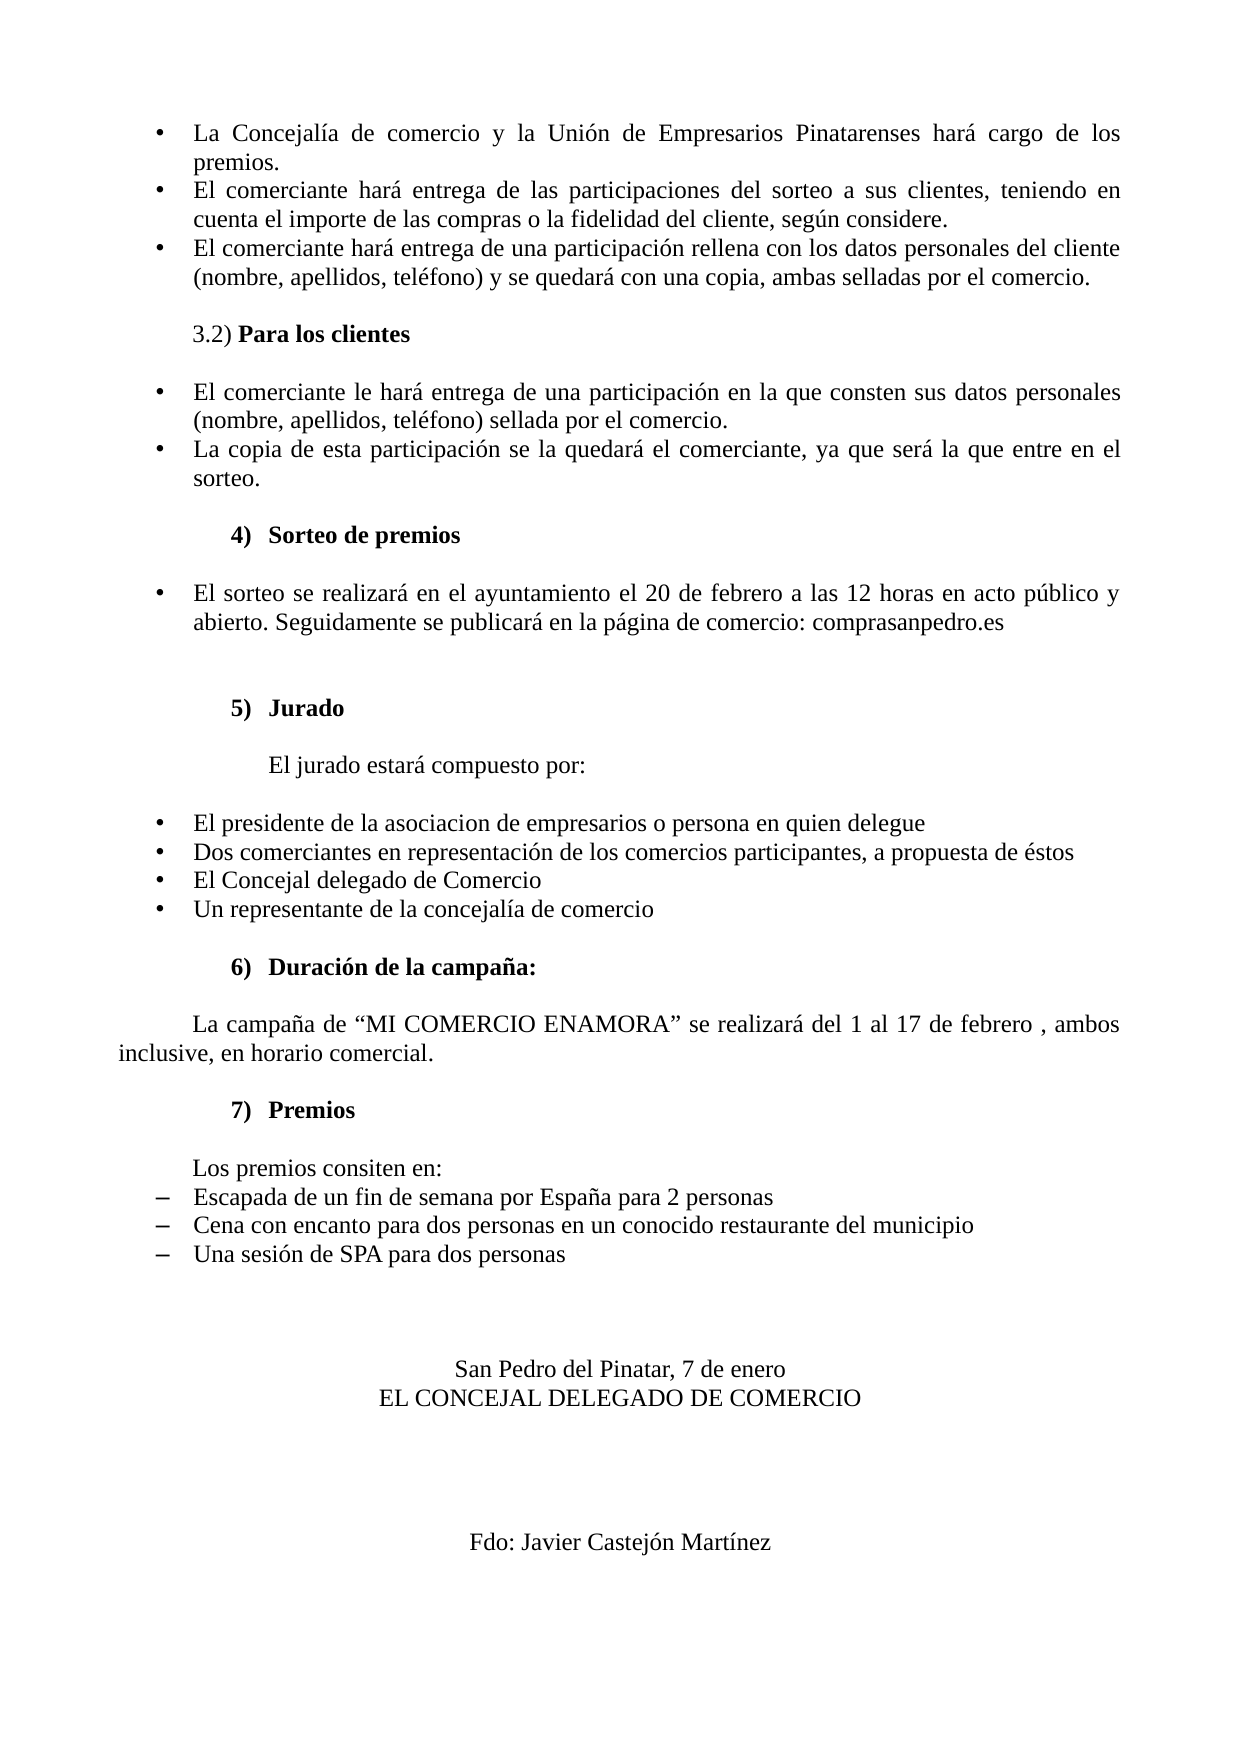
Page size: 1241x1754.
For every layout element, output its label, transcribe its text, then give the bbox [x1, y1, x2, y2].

list El comerciante hará entrega de una participación rellena con los datos personales del cliente (nombre, apellidos, teléfono) y se quedará con una copia, ambas selladas por el comercio. [156, 233, 1122, 291]
list El comerciante hará entrega de las participaciones del sorteo a sus clientes, teniendo en cuenta el importe de las compras o la fidelidad del cliente, según considere. [156, 176, 1122, 233]
list El comerciante le hará entrega de una participación en la que consten sus datos personales (nombre, apellidos, teléfono) sellada por el comercio. [156, 377, 1122, 434]
list Un representante de la concejalía de comercio [156, 894, 1122, 923]
text Los premios consiten en: [118, 1153, 1122, 1182]
list Premios [231, 1096, 1122, 1124]
text San Pedro del Pinatar, 7 de enero [118, 1354, 1122, 1383]
list El presidente de la asociacion de empresarios o persona en quien delegue [156, 808, 1122, 837]
list Cena con encanto para dos personas en un conocido restaurante del municipio [156, 1211, 1122, 1239]
text EL CONCEJAL DELEGADO DE COMERCIO [118, 1383, 1122, 1412]
list El Concejal delegado de Comercio [156, 866, 1122, 894]
list Dos comerciantes en representación de los comercios participantes, a propuesta de éstos [156, 837, 1122, 866]
text 3.2) Para los clientes [118, 319, 1122, 348]
list El jurado estará compuesto por: [231, 751, 1122, 779]
text La campaña de “MI COMERCIO ENAMORA” se realizará del 1 al 17 de febrero , ambos inclusive, en horario comercial. [118, 1009, 1122, 1067]
list Jurado [231, 693, 1122, 722]
list La copia de esta participación se la quedará el comerciante, ya que será la que entre en el sorteo. [156, 434, 1122, 492]
list Duración de la campaña: [231, 952, 1122, 981]
list Sorteo de premios [231, 521, 1122, 549]
list La Concejalía de comercio y la Unión de Empresarios Pinatarenses hará cargo de los premios. [156, 118, 1122, 176]
text Fdo: Javier Castejón Martínez [118, 1527, 1122, 1556]
list El sorteo se realizará en el ayuntamiento el 20 de febrero a las 12 horas en acto público y abierto. Seguidamente se publicará en la página de comercio: comprasanpedro.es [156, 578, 1122, 636]
list Escapada de un fin de semana por España para 2 personas [156, 1182, 1122, 1211]
list Una sesión de SPA para dos personas [156, 1239, 1122, 1268]
